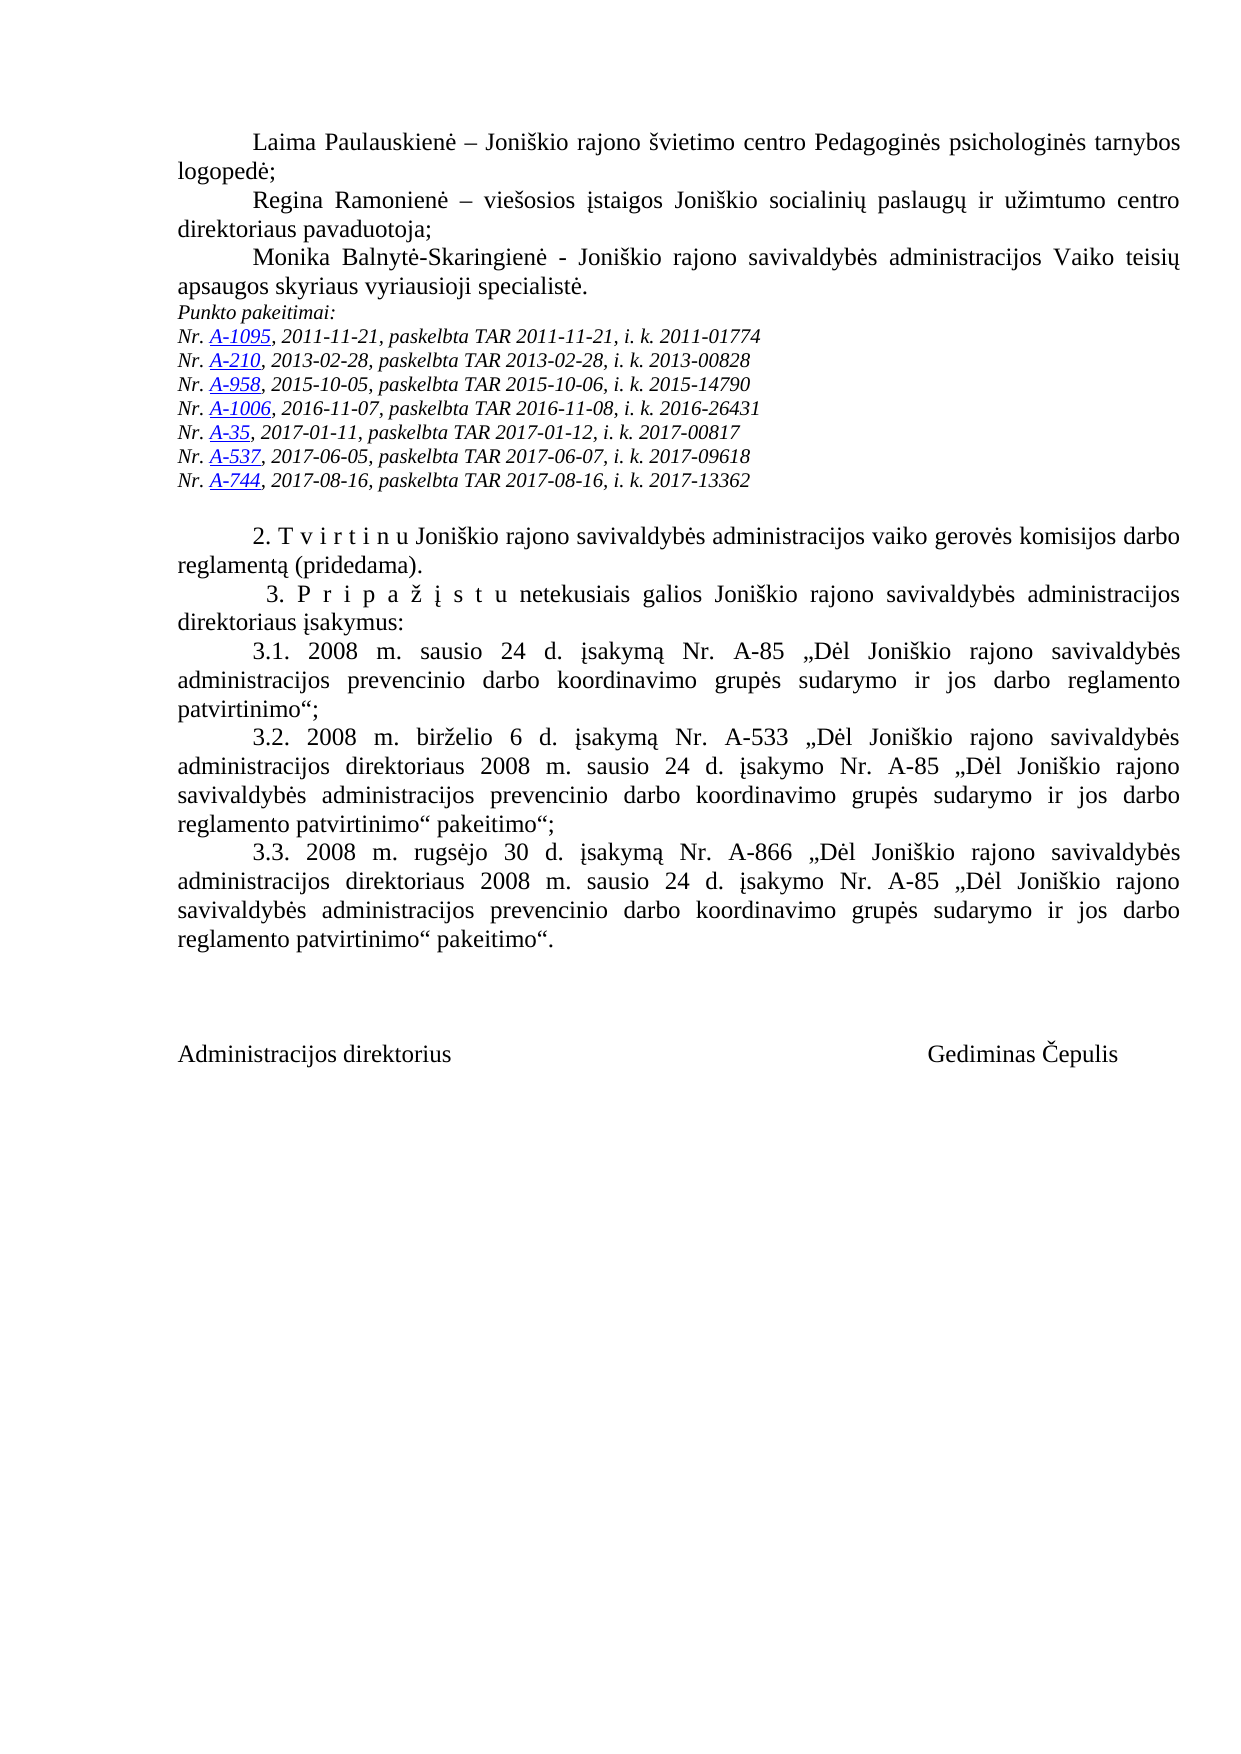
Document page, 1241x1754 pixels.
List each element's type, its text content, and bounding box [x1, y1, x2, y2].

text Nr. A-210, 2013-02-28, paskelbta TAR 2013-02-28, i. k. 2013-00828 [177, 348, 1181, 372]
text Monika Balnytė-Skaringienė - Joniškio rajono savivaldybės administracijos Vaiko teisių apsaugos skyriaus vyriausioji specialistė. [177, 242, 1181, 300]
text Nr. A-35, 2017-01-11, paskelbta TAR 2017-01-12, i. k. 2017-00817 [177, 420, 1181, 444]
text Administracijos direktorius Gediminas Čepulis [177, 1039, 1181, 1067]
text Nr. A-1095, 2011-11-21, paskelbta TAR 2011-11-21, i. k. 2011-01774 [177, 324, 1181, 348]
text 3. P r i p a ž į s t u netekusiais galios Joniškio rajono savivaldybės administracijos direktoriaus įsakymus: [177, 579, 1181, 636]
text Punkto pakeitimai: [177, 300, 1181, 324]
text 2. T v i r t i n u Joniškio rajono savivaldybės administracijos vaiko gerovės komisijos darbo reglamentą (pridedama). [177, 521, 1181, 579]
text 3.1. 2008 m. sausio 24 d. įsakymą Nr. A-85 „Dėl Joniškio rajono savivaldybės administracijos prevencinio darbo koordinavimo grupės sudarymo ir jos darbo reglamento patvirtinimo“; [177, 636, 1181, 722]
text 3.2. 2008 m. birželio 6 d. įsakymą Nr. A-533 „Dėl Joniškio rajono savivaldybės administracijos direktoriaus 2008 m. sausio 24 d. įsakymo Nr. A-85 „Dėl Joniškio rajono savivaldybės administracijos prevencinio darbo koordinavimo grupės sudarymo ir jos darbo reglamento patvirtinimo“ pakeitimo“; [177, 722, 1181, 837]
text Nr. A-744, 2017-08-16, paskelbta TAR 2017-08-16, i. k. 2017-13362 [177, 468, 1181, 492]
text 3.3. 2008 m. rugsėjo 30 d. įsakymą Nr. A-866 „Dėl Joniškio rajono savivaldybės administracijos direktoriaus 2008 m. sausio 24 d. įsakymo Nr. A-85 „Dėl Joniškio rajono savivaldybės administracijos prevencinio darbo koordinavimo grupės sudarymo ir jos darbo reglamento patvirtinimo“ pakeitimo“. [177, 837, 1181, 952]
text Nr. A-1006, 2016-11-07, paskelbta TAR 2016-11-08, i. k. 2016-26431 [177, 396, 1181, 420]
text Nr. A-537, 2017-06-05, paskelbta TAR 2017-06-07, i. k. 2017-09618 [177, 444, 1181, 468]
text Regina Ramonienė – viešosios įstaigos Joniškio socialinių paslaugų ir užimtumo centro direktoriaus pavaduotoja; [177, 185, 1181, 242]
text Laima Paulauskienė – Joniškio rajono švietimo centro Pedagoginės psichologinės tarnybos logopedė; [177, 127, 1181, 185]
text Nr. A-958, 2015-10-05, paskelbta TAR 2015-10-06, i. k. 2015-14790 [177, 372, 1181, 396]
